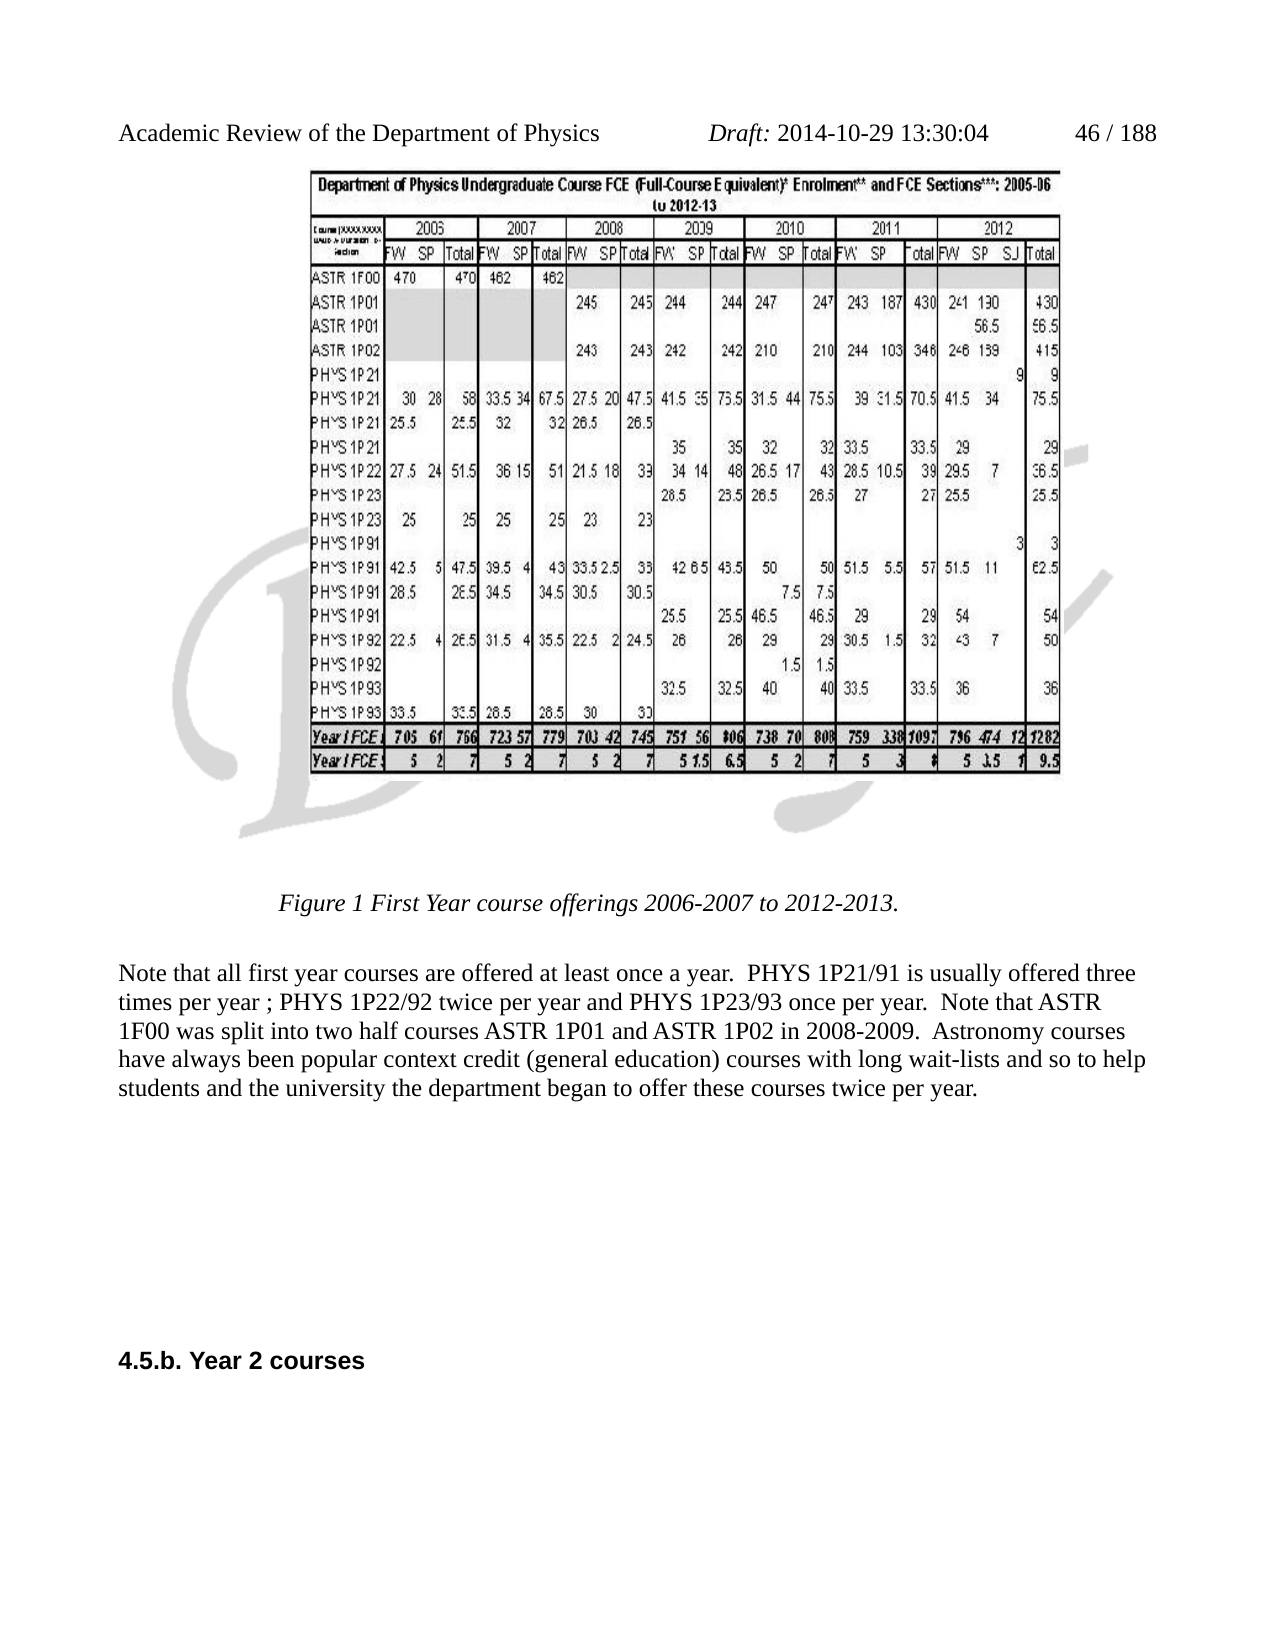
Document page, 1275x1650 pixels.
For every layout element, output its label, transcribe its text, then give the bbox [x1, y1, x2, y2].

picture [118, 1374, 1157, 1532]
picture [118, 118, 1157, 958]
text Note that all first year courses are offered at least once a year. PHYS 1P21/91 is usually offered three times per year ; PHYS 1P22/92 twice per year and PHYS 1P23/93 once per year. Note that ASTR 1F00 was split into two half courses ASTR 1P01 and ASTR 1P02 in 2008-2009. Astronomy courses have always been popular context credit (general education) courses with long wait-lists and so to help students and the university the department began to offer these courses twice per year. [118, 958, 1157, 1102]
picture [118, 1102, 1157, 1346]
subtitle Year 2 courses [118, 1346, 1157, 1374]
text Figure 1 First Year course offerings 2006-2007 to 2012-2013. [278, 888, 1102, 917]
